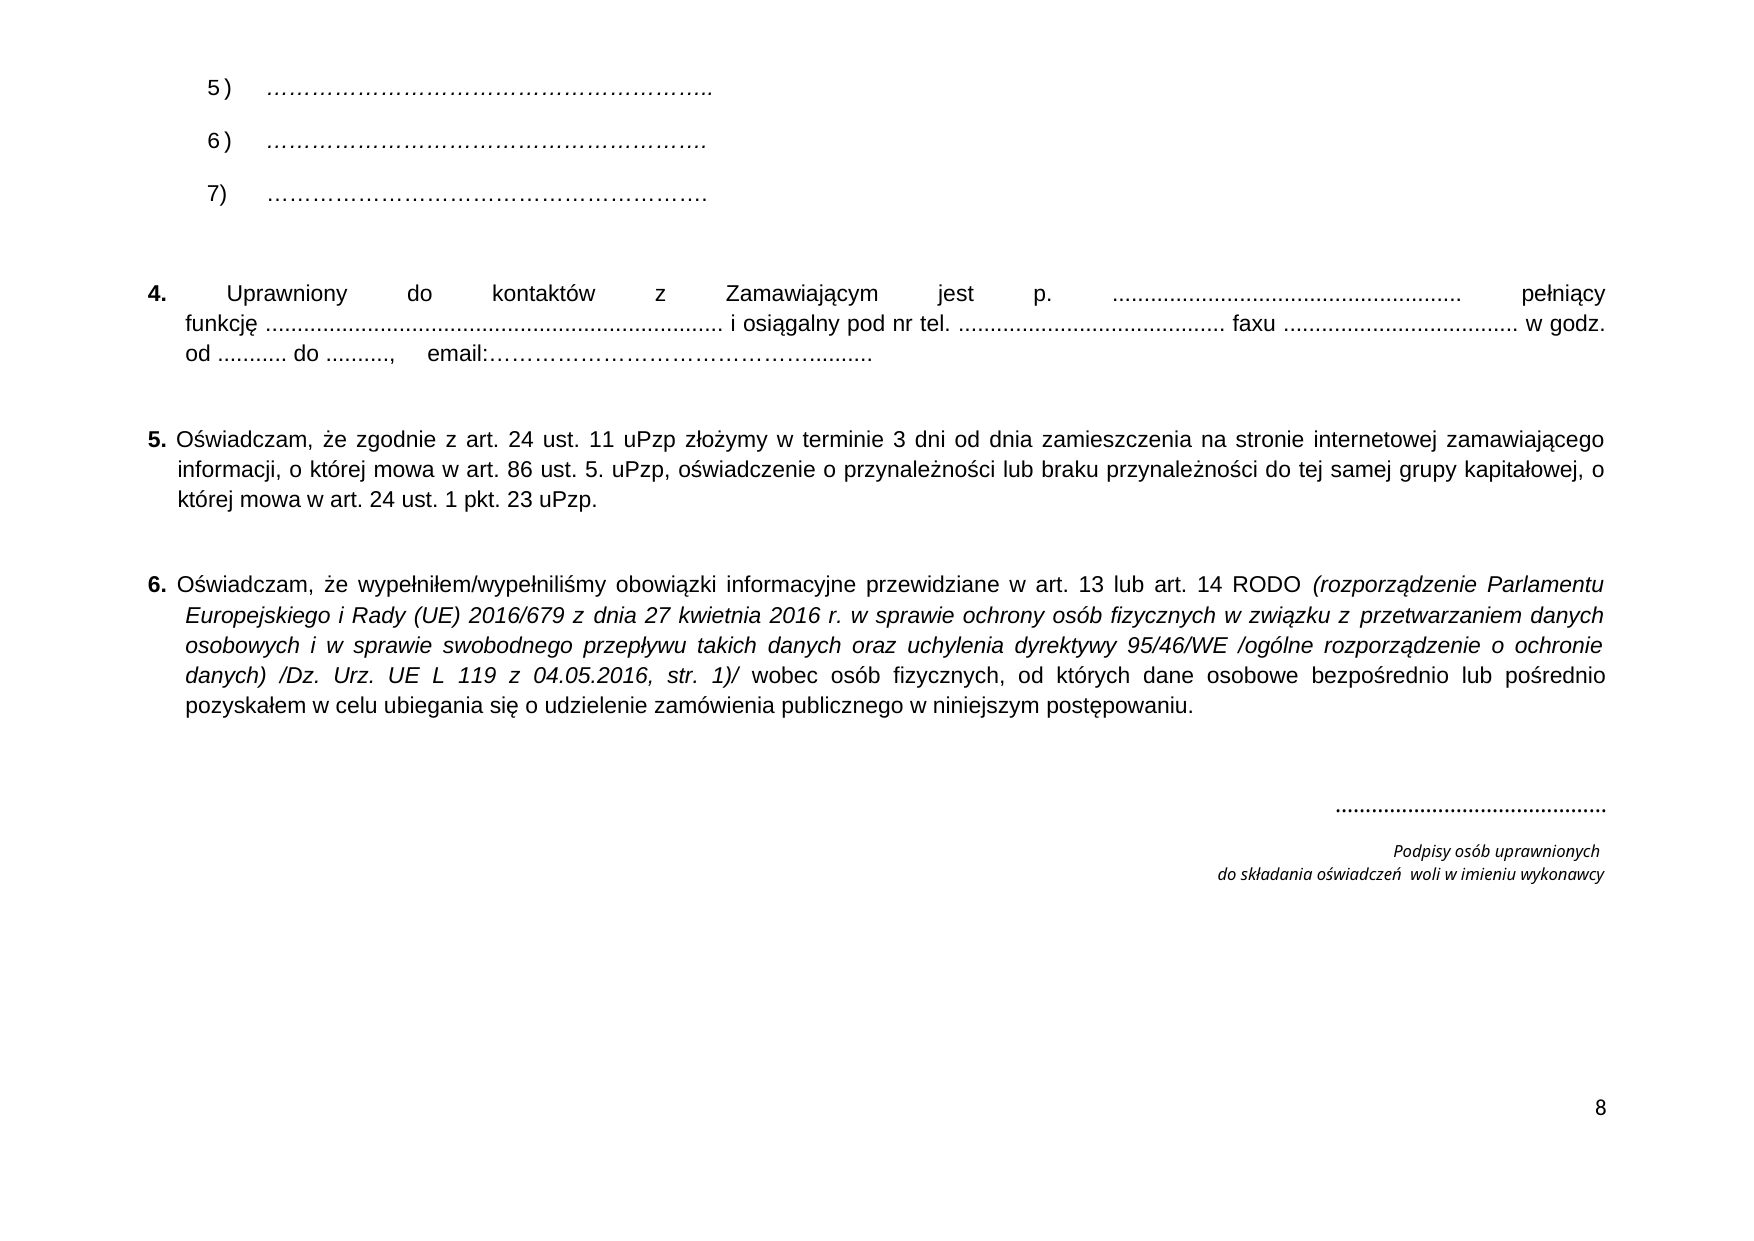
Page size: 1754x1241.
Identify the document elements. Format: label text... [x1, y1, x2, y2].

text Podpisy osób uprawnionych [148, 840, 1606, 863]
text do składania oświadczeń woli w imieniu wykonawcy [148, 863, 1606, 886]
list ………………………………………………….. [207, 74, 1606, 102]
text 6. Oświadczam, że wypełniłem/wypełniliśmy obowiązki informacyjne przewidziane w art. 13 lub art. 14 RODO (rozporządzenie Parlamentu Europejskiego i Rady (UE) 2016/679 z dnia 27 kwietnia 2016 r. w sprawie ochrony osób fizycznych w związku z przetwarzaniem danych osobowych i w sprawie swobodnego przepływu takich danych oraz uchylenia dyrektywy 95/46/WE /ogólne rozporządzenie o ochronie danych) /Dz. Urz. UE L 119 z 04.05.2016, str. 1)/ wobec osób fizycznych, od których dane osobowe bezpośrednio lub pośrednio pozyskałem w celu ubiegania się o udzielenie zamówienia publicznego w niniejszym postępowaniu. [148, 571, 1606, 718]
text 5. Oświadczam, że zgodnie z art. 24 ust. 11 uPzp złożymy w terminie 3 dni od dnia zamieszczenia na stronie internetowej zamawiającego informacji, o której mowa w art. 86 ust. 5. uPzp, oświadczenie o przynależności lub braku przynależności do tej samej grupy kapitałowej, o której mowa w art. 24 ust. 1 pkt. 23 uPzp. [148, 426, 1606, 512]
text 4. Uprawniony do kontaktów z Zamawiającym jest p. ....................................................... pełniący funkcję ........................................................................ i osiągalny pod nr tel. .......................................... faxu ..................................... w godz. od ........... do .........., email:…………………………………….......... [148, 280, 1606, 366]
list …………………………………………………. [207, 127, 1606, 155]
text ……………………………………… [88, 787, 1606, 819]
list …………………………………………………. [207, 180, 1606, 207]
